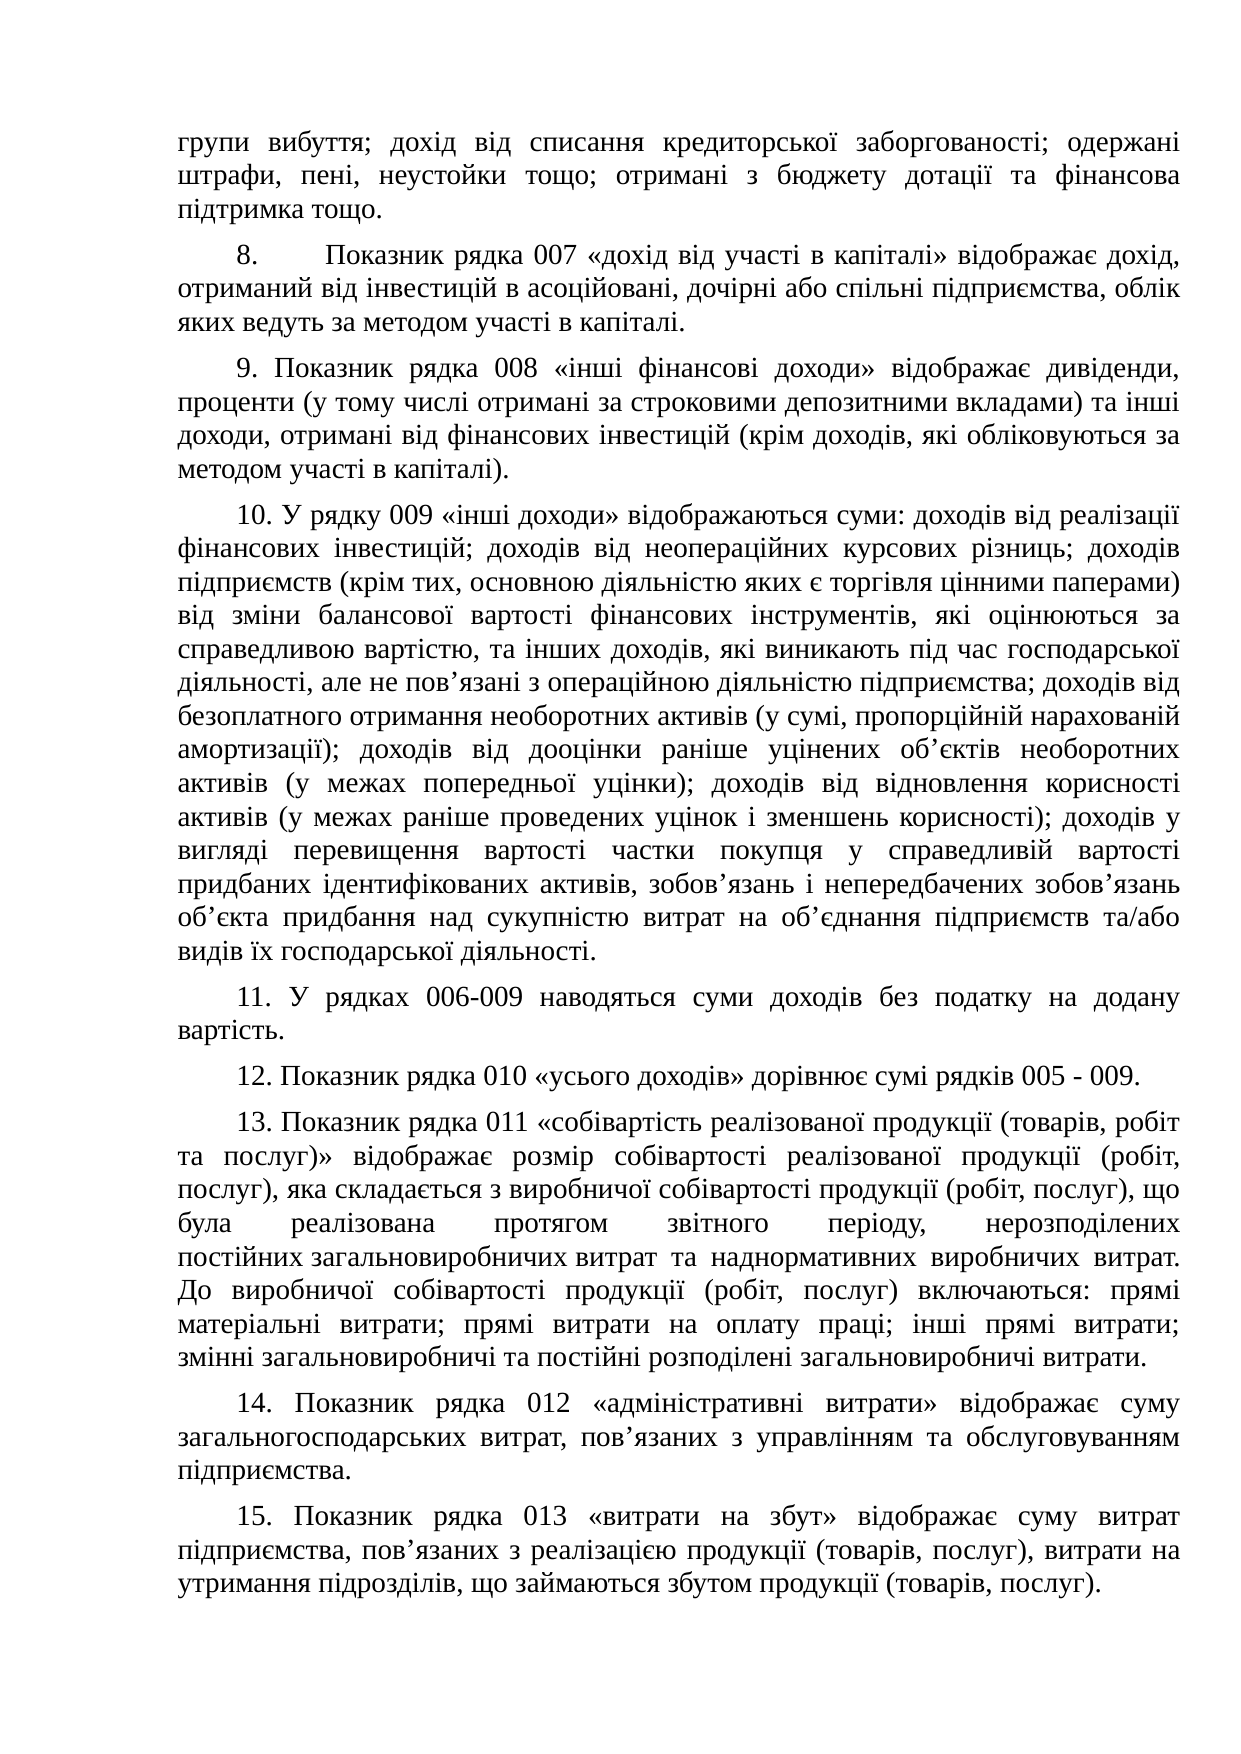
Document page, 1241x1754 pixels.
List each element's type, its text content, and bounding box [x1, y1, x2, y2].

list Показник рядка 007 «дохід від участі в капіталі» відображає дохід, отриманий від інвестицій в асоційовані, дочірні або спільні підприємства, облік яких ведуть за методом участі в капіталі. [177, 237, 1181, 338]
text 12. Показник рядка 010 «усього доходів» дорівнює сумі рядків 005 - 009. [177, 1058, 1181, 1092]
text 14. Показник рядка 012 «адміністративні витрати» відображає суму загальногосподарських витрат, пов’язаних з управлінням та обслуговуванням підприємства. [177, 1385, 1181, 1486]
text 10. У рядку 009 «інші доходи» відображаються суми: доходів вiд реалізації фінансових інвестицій; доходів вiд неопераційних курсових різниць; доходів підприємств (крім тиx, основною діяльністю якиx є торгівля цінними паперами) вiд зміни балансової вартості фінансових інструментiв, які оцінюються зa справедливою вартістю, та iнших доходів, які виникають пiд час господарської діяльності, алe не пов’язанi з операційною діяльністю підприємства; доходів від безоплатного отримання необоротних активів (у сумі, пропорційній нарахованій амортизації); доходів від дооцінки раніше уцінених об’єктів необоротних активів (у межах попередньої уцінки); доходів від відновлення корисності активів (у межах раніше проведених уцінок і зменшень корисності); доходів у вигляді перевищення вартості частки покупця у справедливій вартості придбаних ідентифікованих активів, зобов’язань і непередбачених зобов’язань об’єкта придбання над сукупністю витрат на об’єднання підприємств та/або видів їх господарської діяльності. [177, 497, 1181, 966]
text 13. Показник рядка 011 «собівартість реалізованої продукції (товарів, робіт та послуг)» відображає розмір собівартості реалізованої продукції (робіт, послуг), яка складається з виробничої собівартості продукції (робіт, послуг), що була реалізована протягом звітного періоду, нерозподілених постійних загальновиробничих витрат та наднормативних виробничих витрат. До виробничої собівартості продукції (робіт, послуг) включаються: прямі матеріальні витрати; прямі витрати на оплату праці; інші прямі витрати; змінні загальновиробничі та постійні розподілені загальновиробничі витрати. [177, 1104, 1181, 1373]
text 11. У рядках 006-009 наводяться суми доходів без податку на додану вартість. [177, 979, 1181, 1046]
text 9. Показник рядка 008 «інші фінансові доходи» відображає дивіденди, проценти (у тому числі отримані за строковими депозитними вкладами) та інші доходи, отримані від фінансових інвестицій (крім доходів, які обліковуються за методом участі в капіталі). [177, 350, 1181, 484]
list грyпи вибуття; дохід від списання кредиторської заборгованості; одержанi штрафи, пені, неустойки тощo; отримані з бюджету дотації та фінансова підтримка тощо. [177, 124, 1181, 224]
text 15. Показник рядка 013 «витрати на збут» відображає суму витрат підприємства, пов’язаних з реалізацією продукції (товарів, послуг), витрати на утримання підрозділів, що займаються збутом продукції (товарів, послуг). [177, 1498, 1181, 1599]
